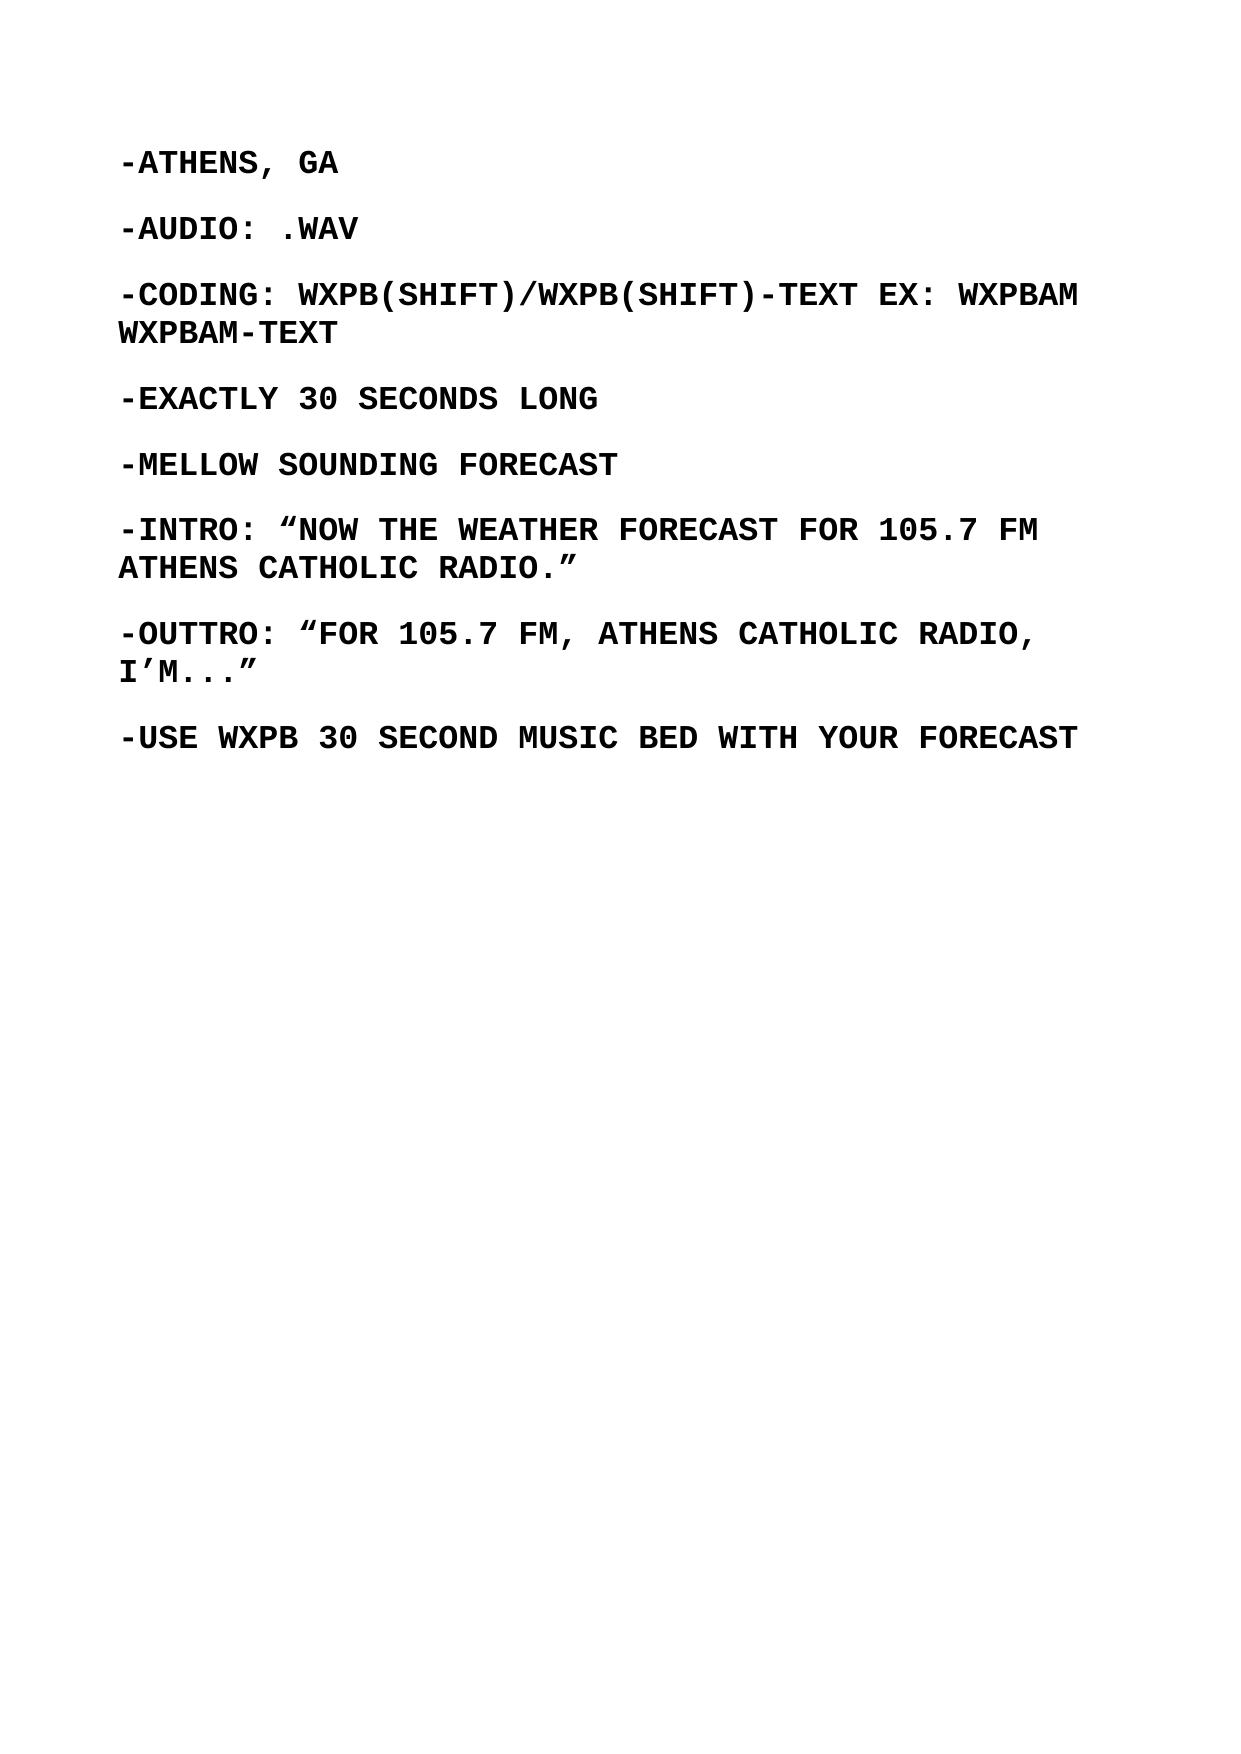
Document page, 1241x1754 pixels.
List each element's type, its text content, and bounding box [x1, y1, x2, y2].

text -MELLOW SOUNDING FORECAST [118, 447, 1122, 485]
text -OUTTRO: “FOR 105.7 FM, ATHENS CATHOLIC RADIO, I’M...” [118, 617, 1122, 692]
text -EXACTLY 30 SECONDS LONG [118, 381, 1122, 419]
text -INTRO: “NOW THE WEATHER FORECAST FOR 105.7 FM ATHENS CATHOLIC RADIO.” [118, 513, 1122, 589]
text -ATHENS, GA [118, 146, 1122, 184]
text -AUDIO: .WAV [118, 212, 1122, 250]
text WXPBAM-TEXT [118, 316, 1122, 353]
text -CODING: WXPB(SHIFT)/WXPB(SHIFT)-TEXT EX: WXPBAM [118, 278, 1122, 316]
text -USE WXPB 30 SECOND MUSIC BED WITH YOUR FORECAST [118, 720, 1122, 758]
